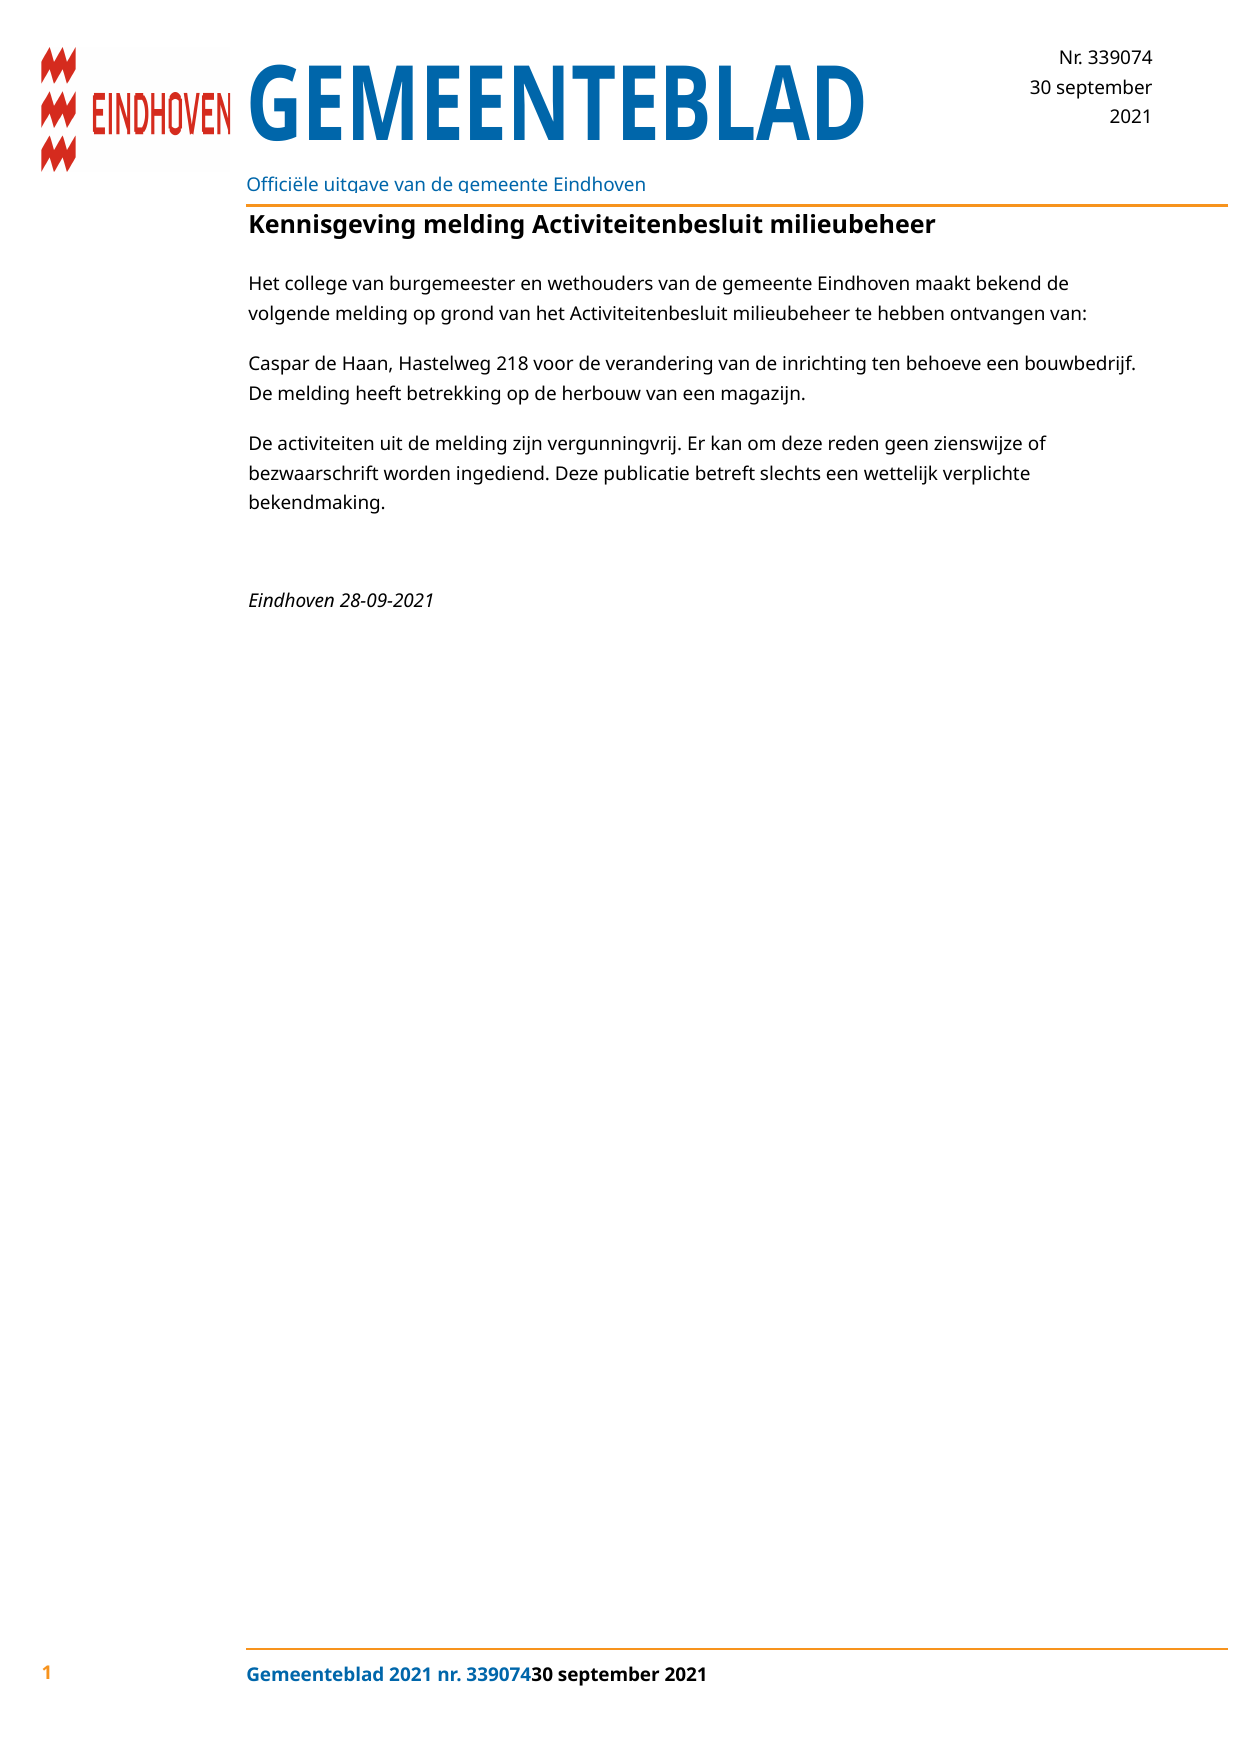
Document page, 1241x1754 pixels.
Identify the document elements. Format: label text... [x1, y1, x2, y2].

text Kennisgeving melding Activiteitenbesluit milieubeheer [248, 207, 1152, 241]
picture [41, 47, 231, 172]
text Het college van burgemeester en wethouders van de gemeente Eindhoven maakt bekend de volgende melding op grond van het Activiteitenbesluit milieubeheer te hebben ontvangen van: [248, 270, 1152, 326]
text De activiteiten uit de melding zijn vergunningvrij. Er kan om deze reden geen zienswijze of bezwaarschrift worden ingediend. Deze publicatie betreft slechts een wettelijk verplichte bekendmaking. [248, 430, 1152, 515]
text Caspar de Haan, Hastelweg 218 voor de verandering van de inrichting ten behoeve een bouwbedrijf. De melding heeft betrekking op de herbouw van een magazijn. [248, 350, 1152, 406]
text Eindhoven 28-09-2021 [248, 588, 1152, 613]
